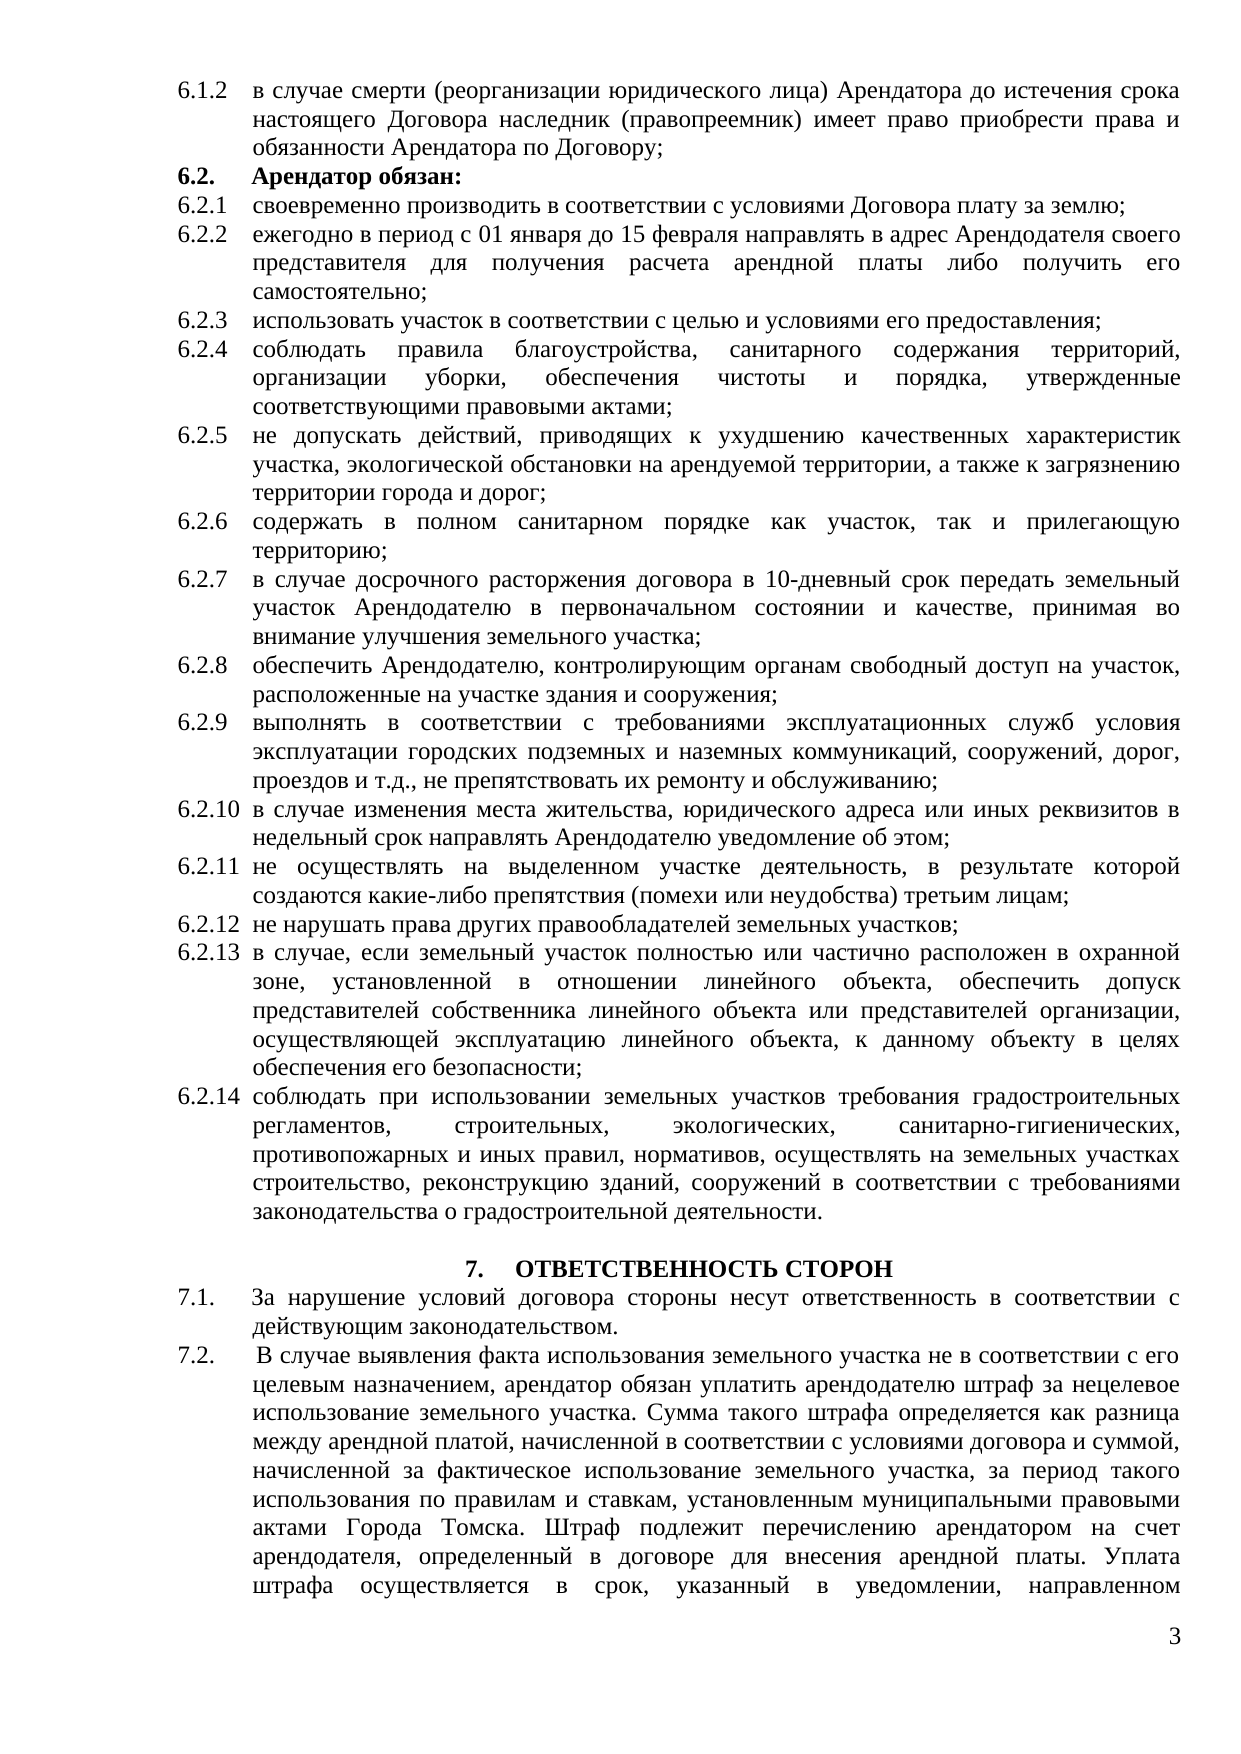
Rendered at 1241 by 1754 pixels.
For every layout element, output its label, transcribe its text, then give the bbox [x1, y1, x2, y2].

list обеспечить Арендодателю, контролирующим органам свободный доступ на участок, расположенные на участке здания и сооружения; [177, 650, 1181, 707]
list в случае досрочного расторжения договора в 10-дневный срок передать земельный участок Арендодателю в первоначальном состоянии и качестве, принимая во внимание улучшения земельного участка; [177, 564, 1181, 650]
list соблюдать при использовании земельных участков требования градостроительных регламентов, строительных, экологических, санитарно-гигиенических, противопожарных и иных правил, нормативов, осуществлять на земельных участках строительство, реконструкцию зданий, сооружений в соответствии с требованиями законодательства о градостроительной деятельности. [177, 1081, 1181, 1225]
list не допускать действий, приводящих к ухудшению качественных характеристик участка, экологической обстановки на арендуемой территории, а также к загрязнению территории города и дорог; [177, 420, 1181, 506]
list в случае смерти (реорганизации юридического лица) Арендатора до истечения срока настоящего Договора наследник (правопреемник) имеет право приобрести права и обязанности Арендатора по Договору; [177, 75, 1181, 161]
list выполнять в соответствии с требованиями эксплуатационных служб условия эксплуатации городских подземных и наземных коммуникаций, сооружений, дорог, проездов и т.д., не препятствовать их ремонту и обслуживанию; [177, 707, 1181, 794]
list в случае, если земельный участок полностью или частично расположен в охранной зоне, установленной в отношении линейного объекта, обеспечить допуск представителей собственника линейного объекта или представителей организации, осуществляющей эксплуатацию линейного объекта, к данному объекту в целях обеспечения его безопасности; [177, 937, 1181, 1081]
text 6.2. Арендатор обязан: [177, 161, 1181, 190]
list своевременно производить в соответствии с условиями Договора плату за землю; [177, 190, 1181, 219]
list В случае выявления факта использования земельного участка не в соответствии с его целевым назначением, арендатор обязан уплатить арендодателю штраф за нецелевое использование земельного участка. Сумма такого штрафа определяется как разница между арендной платой, начисленной в соответствии с условиями договора и суммой, начисленной за фактическое использование земельного участка, за период такого использования по правилам и ставкам, установленным муниципальными правовыми актами Города Томска. Штраф подлежит перечислению арендатором на счет арендодателя, определенный в договоре для внесения арендной платы. Уплата штрафа осуществляется в срок, указанный в уведомлении, направленном [177, 1340, 1181, 1599]
list использовать участок в соответствии с целью и условиями его предоставления; [177, 305, 1181, 334]
list в случае изменения места жительства, юридического адреса или иных реквизитов в недельный срок направлять Арендодателю уведомление об этом; [177, 794, 1181, 851]
list ОТВЕТСТВЕННОСТЬ СТОРОН [177, 1254, 1181, 1282]
list ежегодно в период с 01 января до 15 февраля направлять в адрес Арендодателя своего представителя для получения расчета арендной платы либо получить его самостоятельно; [177, 219, 1181, 305]
list соблюдать правила благоустройства, санитарного содержания территорий, организации уборки, обеспечения чистоты и порядка, утвержденные соответствующими правовыми актами; [177, 334, 1181, 420]
list не нарушать права других правообладателей земельных участков; [177, 909, 1181, 937]
list За нарушение условий договора стороны несут ответственность в соответствии с действующим законодательством. [177, 1282, 1181, 1340]
list не осуществлять на выделенном участке деятельность, в результате которой создаются какие-либо препятствия (помехи или неудобства) третьим лицам; [177, 851, 1181, 909]
list содержать в полном санитарном порядке как участок, так и прилегающую территорию; [177, 506, 1181, 564]
